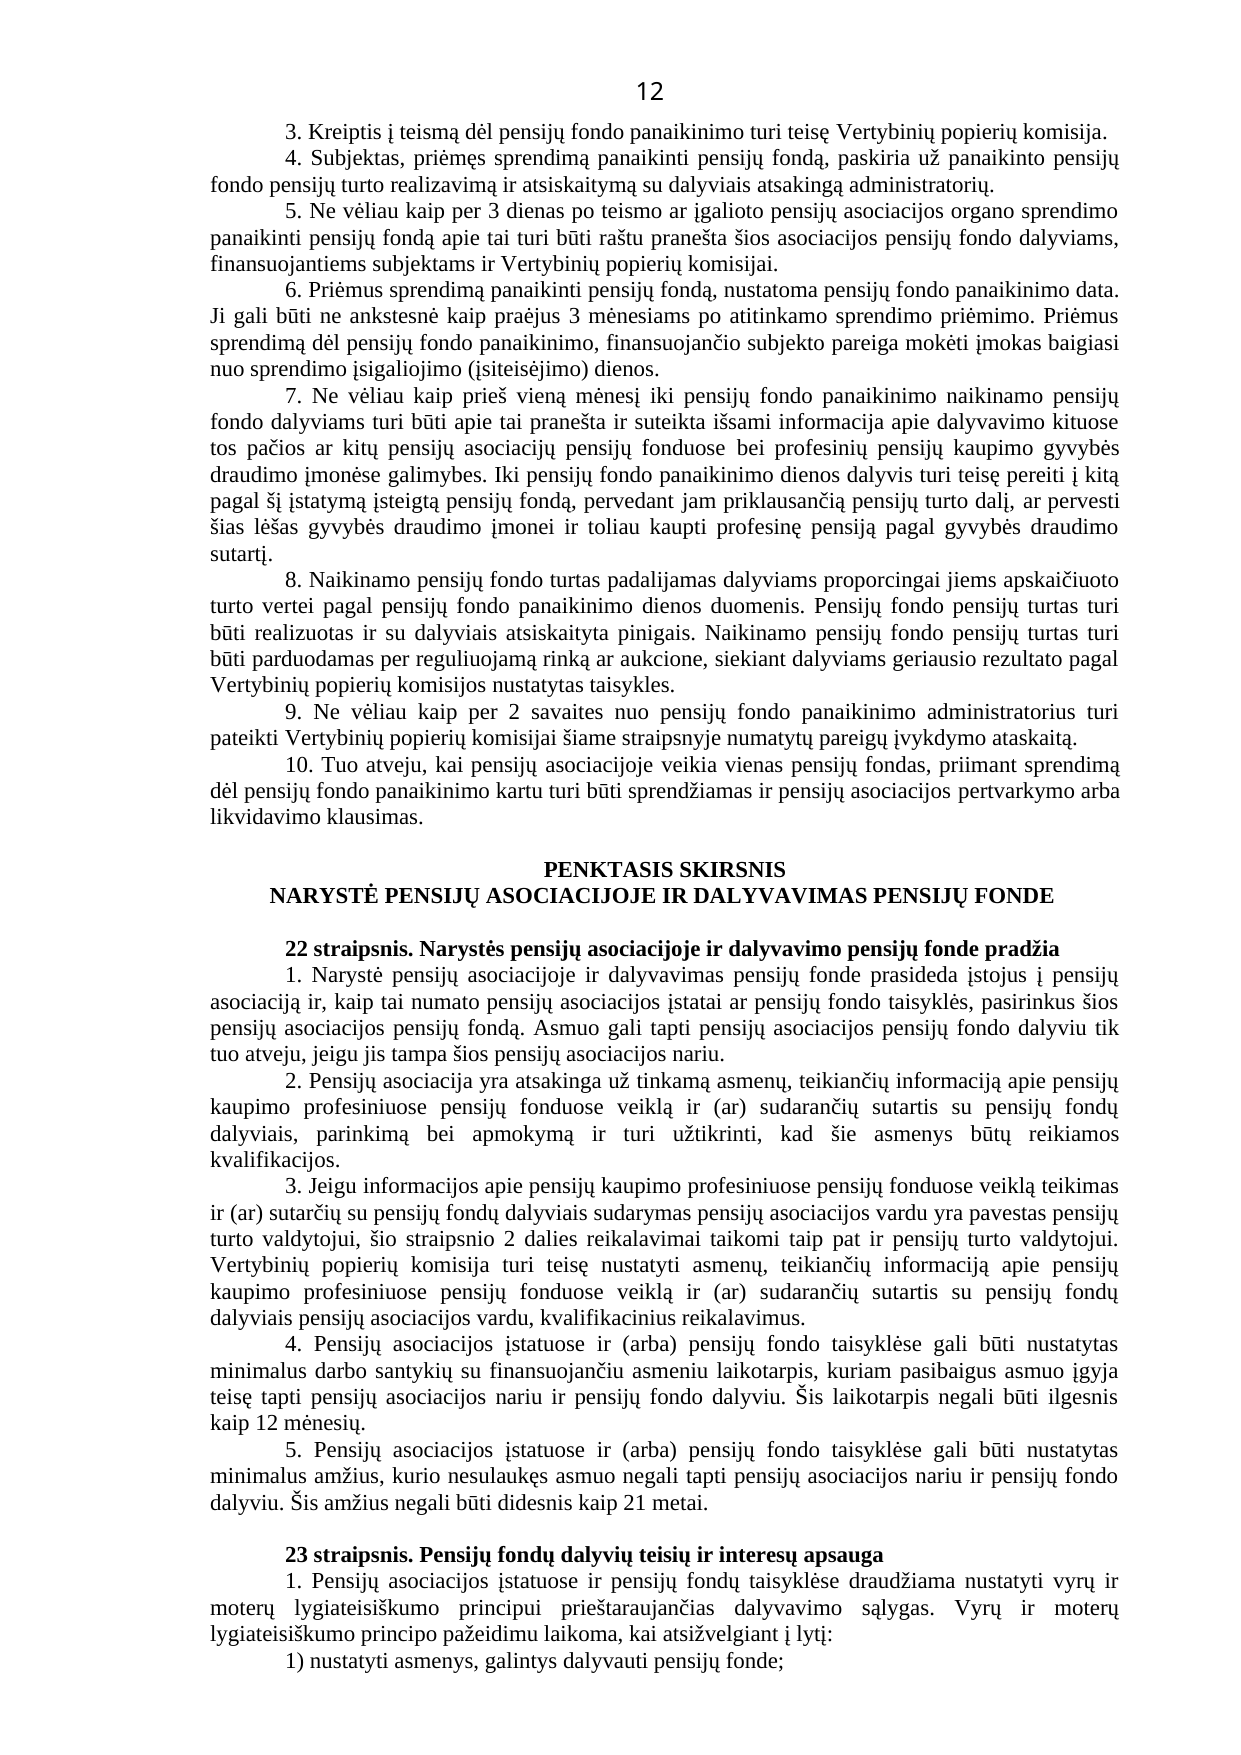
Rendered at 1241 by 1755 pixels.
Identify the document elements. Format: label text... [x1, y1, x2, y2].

text 2. pensijų asociacija yra atsakinga už tinkamą asmenų, teikiančių informaciją apie pensijų kaupimo profesiniuose pensijų fonduose veiklą ir (ar) sudarančių sutartis su pensijų fondų dalyviais, parinkimą bei apmokymą ir turi užtikrinti, kad šie asmenys būtų reikiamos kvalifikacijos. [210, 1067, 1120, 1172]
text 8. Naikinamo pensijų fondo turtas padalijamas dalyviams proporcingai jiems apskaičiuoto turto vertei pagal pensijų fondo panaikinimo dienos duomenis. Pensijų fondo pensijų turtas turi būti realizuotas ir su dalyviais atsiskaityta pinigais. Naikinamo pensijų fondo pensijų turtas turi būti parduodamas per reguliuojamą rinką ar aukcione, siekiant dalyviams geriausio rezultato pagal Vertybinių popierių komisijos nustatytas taisykles. [210, 566, 1120, 698]
text 1) nustatyti asmenys, galintys dalyvauti pensijų fonde; [210, 1647, 1120, 1673]
text 6. Priėmus sprendimą panaikinti pensijų fondą, nustatoma pensijų fondo panaikinimo data. Ji gali būti ne ankstesnė kaip praėjus 3 mėnesiams po atitinkamo sprendimo priėmimo. Priėmus sprendimą dėl pensijų fondo panaikinimo, finansuojančio subjekto pareiga mokėti įmokas baigiasi nuo sprendimo įsigaliojimo (įsiteisėjimo) dienos. [210, 276, 1120, 382]
text 9. Ne vėliau kaip per 2 savaites nuo pensijų fondo panaikinimo administratorius turi pateikti Vertybinių popierių komisijai šiame straipsnyje numatytų pareigų įvykdymo ataskaitą. [210, 698, 1120, 751]
text 1. Pensijų asociacijos įstatuose ir pensijų fondų taisyklėse draudžiama nustatyti vyrų ir moterų lygiateisiškumo principui prieštaraujančias dalyvavimo sąlygas. Vyrų ir moterų lygiateisiškumo principo pažeidimu laikoma, kai atsižvelgiant į lytį: [210, 1568, 1120, 1647]
text NARYSTĖ PENSIJŲ ASOCIACIJOJE IR DALYVAVIMAS PENSIJŲ FONDE [210, 882, 1120, 935]
text 5. Ne vėliau kaip per 3 dienas po teismo ar įgalioto pensijų asociacijos organo sprendimo panaikinti pensijų fondą apie tai turi būti raštu pranešta šios asociacijos pensijų fondo dalyviams, finansuojantiems subjektams ir Vertybinių popierių komisijai. [210, 197, 1120, 276]
text 3. Kreiptis į teismą dėl pensijų fondo panaikinimo turi teisę Vertybinių popierių komisija. [210, 118, 1120, 144]
text 1. Narystė pensijų asociacijoje ir dalyvavimas pensijų fonde prasideda įstojus į pensijų asociaciją ir, kaip tai numato pensijų asociacijos įstatai ar pensijų fondo taisyklės, pasirinkus šios pensijų asociacijos pensijų fondą. Asmuo gali tapti pensijų asociacijos pensijų fondo dalyviu tik tuo atveju, jeigu jis tampa šios pensijų asociacijos nariu. [210, 961, 1120, 1067]
text 4. Subjektas, priėmęs sprendimą panaikinti pensijų fondą, paskiria už panaikinto pensijų fondo pensijų turto realizavimą ir atsiskaitymą su dalyviais atsakingą administratorių. [210, 144, 1120, 197]
text 3. Jeigu informacijos apie pensijų kaupimo profesiniuose pensijų fonduose veiklą teikimas ir (ar) sutarčių su pensijų fondų dalyviais sudarymas pensijų asociacijos vardu yra pavestas pensijų turto valdytojui, šio straipsnio 2 dalies reikalavimai taikomi taip pat ir pensijų turto valdytojui. Vertybinių popierių komisija turi teisę nustatyti asmenų, teikiančių informaciją apie pensijų kaupimo profesiniuose pensijų fonduose veiklą ir (ar) sudarančių sutartis su pensijų fondų dalyviais pensijų asociacijos vardu, kvalifikacinius reikalavimus. [210, 1172, 1120, 1330]
text 5. Pensijų asociacijos įstatuose ir (arba) pensijų fondo taisyklėse gali būti nustatytas minimalus amžius, kurio nesulaukęs asmuo negali tapti pensijų asociacijos nariu ir pensijų fondo dalyviu. Šis amžius negali būti didesnis kaip 21 metai. [210, 1436, 1120, 1515]
text 22 straipsnis. Narystės pensijų asociacijoje ir dalyvavimo pensijų fonde pradžia [285, 935, 1120, 961]
text 4. Pensijų asociacijos įstatuose ir (arba) pensijų fondo taisyklėse gali būti nustatytas minimalus darbo santykių su finansuojančiu asmeniu laikotarpis, kuriam pasibaigus asmuo įgyja teisę tapti pensijų asociacijos nariu ir pensijų fondo dalyviu. Šis laikotarpis negali būti ilgesnis kaip 12 mėnesių. [210, 1330, 1120, 1436]
text 7. Ne vėliau kaip prieš vieną mėnesį iki pensijų fondo panaikinimo naikinamo pensijų fondo dalyviams turi būti apie tai pranešta ir suteikta išsami informacija apie dalyvavimo kituose tos pačios ar kitų pensijų asociacijų pensijų fonduose bei profesinių pensijų kaupimo gyvybės draudimo įmonėse galimybes. Iki pensijų fondo panaikinimo dienos dalyvis turi teisę pereiti į kitą pagal šį įstatymą įsteigtą pensijų fondą, pervedant jam priklausančią pensijų turto dalį, ar pervesti šias lėšas gyvybės draudimo įmonei ir toliau kaupti profesinę pensiją pagal gyvybės draudimo sutartį. [210, 382, 1120, 566]
text PENKTASIS SKIRSNIS [210, 856, 1120, 882]
text 10. Tuo atveju, kai pensijų asociacijoje veikia vienas pensijų fondas, priimant sprendimą dėl pensijų fondo panaikinimo kartu turi būti sprendžiamas ir pensijų asociacijos pertvarkymo arba likvidavimo klausimas. [210, 751, 1120, 830]
text 23 straipsnis. Pensijų fondų dalyvių teisių ir interesų apsauga [210, 1541, 1120, 1568]
